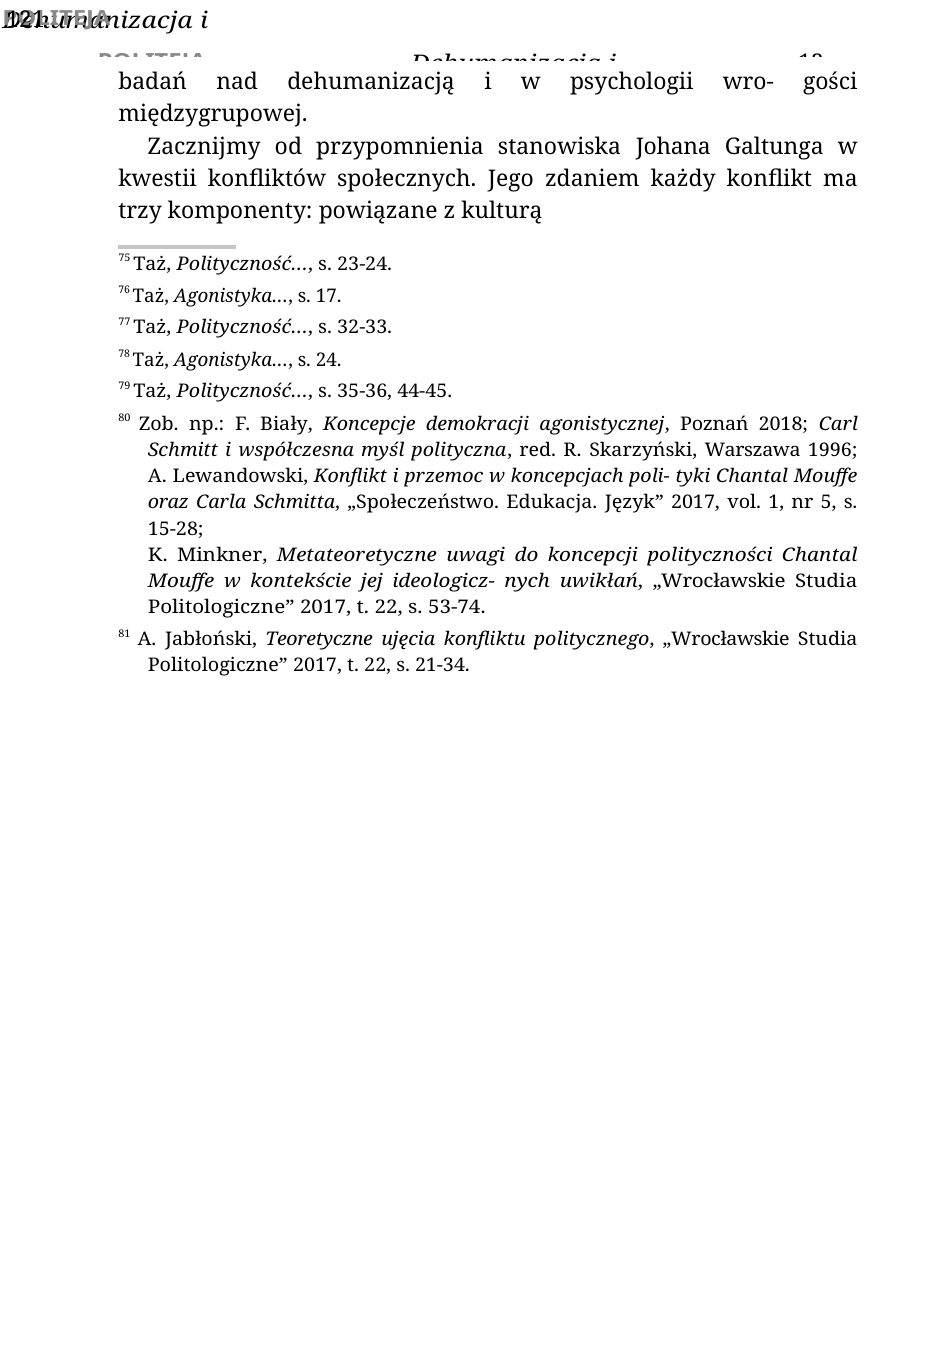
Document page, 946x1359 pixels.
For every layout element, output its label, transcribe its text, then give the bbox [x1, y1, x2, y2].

text ne i omówione – zarówno gdy idzie o wspomnianych wyżej autorów, jak i koncepcje bliźniacze80, w tym odniesienia do teoretyzacji problemu konfliktów społecznych i po- litycznych81. Moim celem nie jest więc ich ponowna analiza, lecz zwrócenie uwagi, że warto byłoby rozważyć próbę ich teoretycznej integracji z innymi ujęciami konfliktu, które wydają się przydatne na gruncie badań nad dehumanizacją i w psychologii wro- gości międzygrupowej. [118, 64, 857, 128]
text 75 Taż, Polityczność…, s. 23-24. [118, 244, 869, 275]
text K. Minkner, Metateoretyczne uwagi do koncepcji polityczności Chantal Mouffe w kontekście jej ideologicz- nych uwikłań, „Wrocławskie Studia Politologiczne” 2017, t. 22, s. 53-74. [148, 541, 857, 619]
text 76 Taż, Agonistyka…, s. 17. [118, 282, 869, 307]
text 78 Taż, Agonistyka…, s. 24. [118, 346, 869, 371]
text 81 A. Jabłoński, Teoretyczne ujęcia konfliktu politycznego, „Wrocławskie Studia Politologiczne” 2017, t. 22, s. 21-34. [118, 625, 857, 677]
text 79 Taż, Polityczność…, s. 35-36, 44-45. [118, 378, 869, 403]
text 80 Zob. np.: F. Biały, Koncepcje demokracji agonistycznej, Poznań 2018; Carl Schmitt i współczesna myśl polityczna, red. R. Skarzyński, Warszawa 1996; A. Lewandowski, Konflikt i przemoc w koncepcjach poli- tyki Chantal Mouffe oraz Carla Schmitta, „Społeczeństwo. Edukacja. Język” 2017, vol. 1, nr 5, s. 15-28; [118, 410, 858, 540]
text Zacznijmy od przypomnienia stanowiska Johana Galtunga w kwestii konfliktów społecznych. Jego zdaniem każdy konflikt ma trzy komponenty: powiązane z kulturą [118, 130, 857, 225]
text 77 Taż, Polityczność…, s. 32-33. [118, 314, 869, 339]
